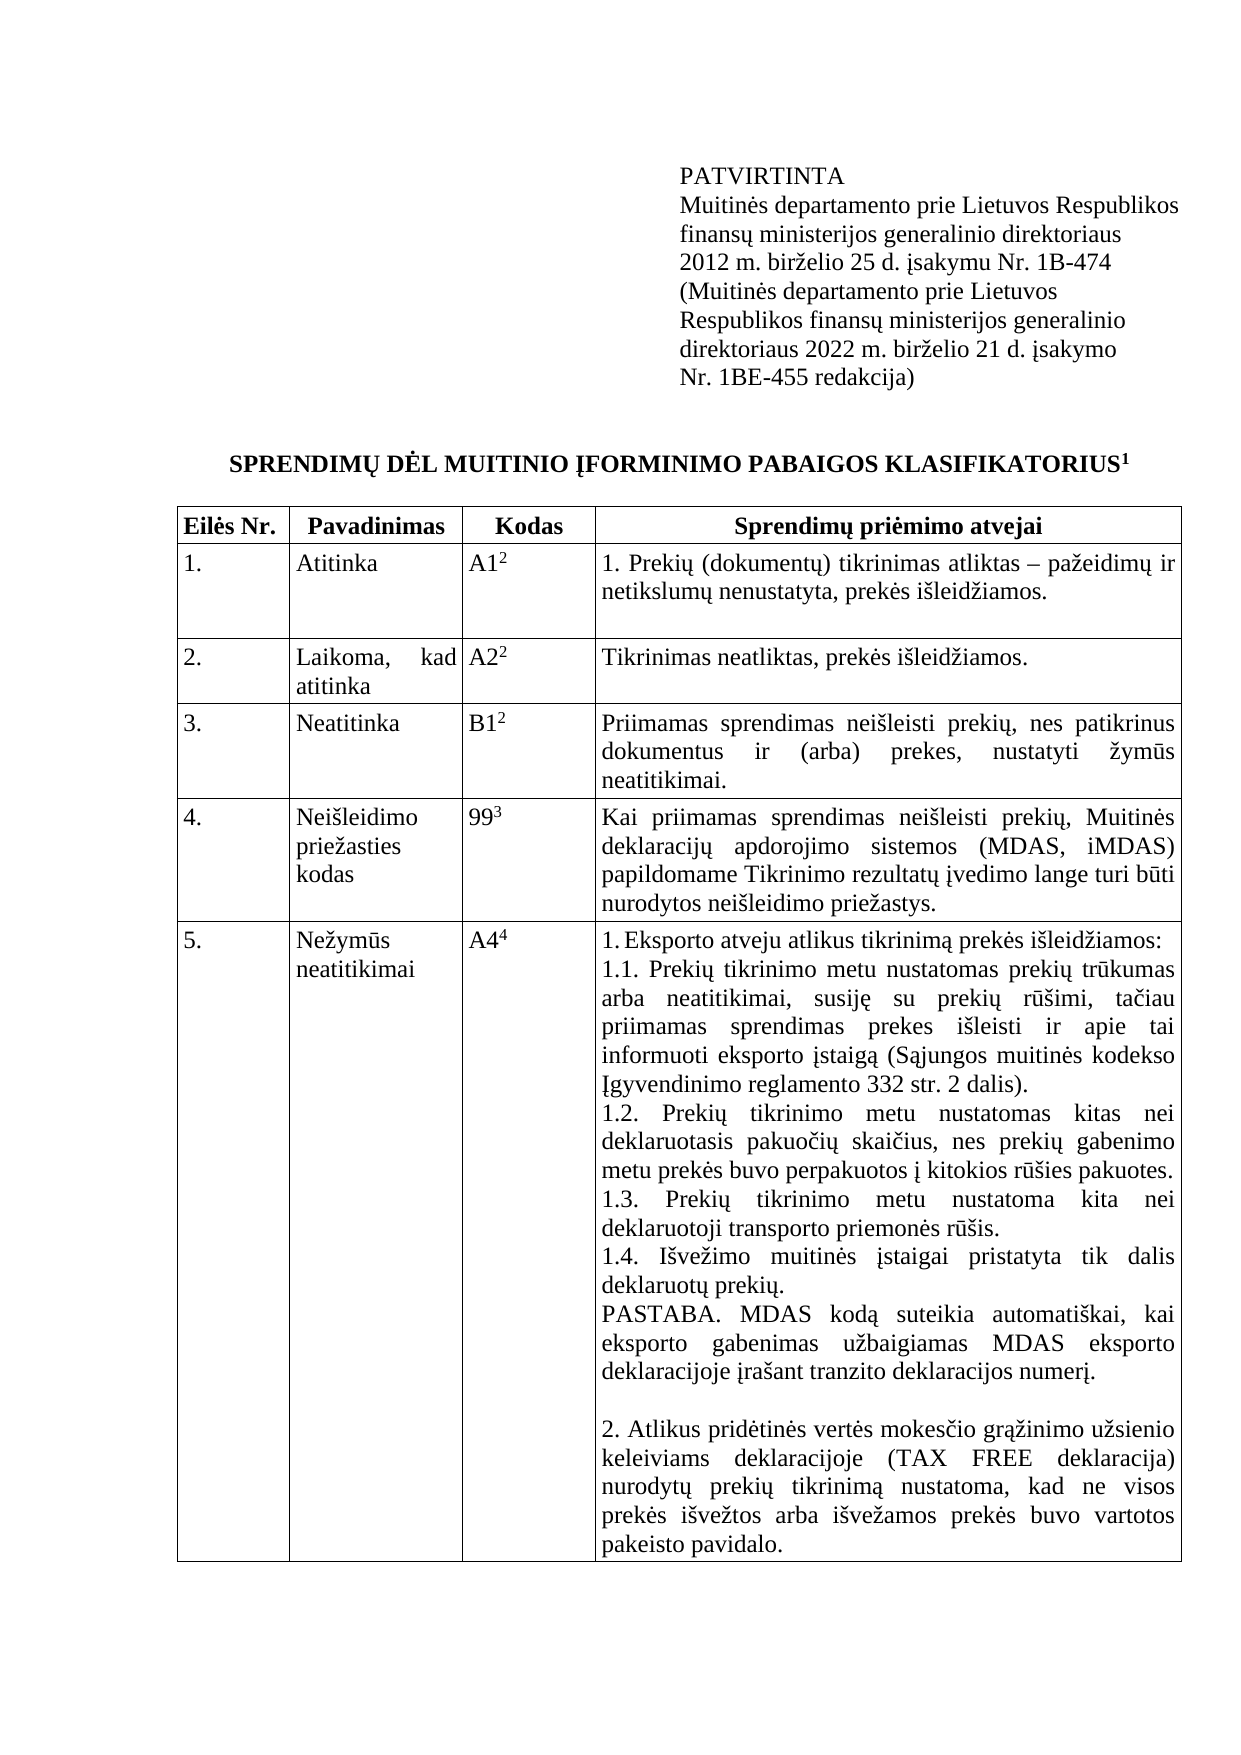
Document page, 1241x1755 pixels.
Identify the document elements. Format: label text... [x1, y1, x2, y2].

table_cell A12 [463, 544, 595, 637]
text 2012 m. birželio 25 d. įsakymu Nr. 1B-474 [679, 247, 1181, 276]
table_cell 5. [178, 922, 289, 1561]
text finansų ministerijos generalinio direktoriaus [679, 219, 1181, 247]
table_cell Neišleidimo priežasties kodas [290, 799, 462, 921]
table_header Sprendimų priėmimo atvejai [596, 507, 1181, 543]
text Sprendimų dėl muitinio įforminimo pabaigos klasifikatorius1 [177, 449, 1181, 477]
table_cell Tikrinimas neatliktas, prekės išleidžiamos. [596, 639, 1181, 703]
text Respublikos finansų ministerijos generalinio [679, 305, 1181, 334]
table_cell Neatitinka [290, 704, 462, 797]
table_cell 3. [178, 704, 289, 797]
table_cell A22 [463, 639, 595, 703]
table_cell Nežymūs neatitikimai [290, 922, 462, 1561]
text Muitinės departamento prie Lietuvos Respublikos [679, 190, 1181, 219]
table_cell 4. [178, 799, 289, 921]
table_cell 1. Prekių (dokumentų) tikrinimas atliktas – pažeidimų ir netikslumų nenustatyta, prekės išleidžiamos. [596, 544, 1181, 637]
table_header Pavadinimas [290, 507, 462, 543]
table_cell Laikoma, kad atitinka [290, 639, 462, 703]
table_cell 2. [178, 639, 289, 703]
table_cell 1. [178, 544, 289, 637]
table_cell B12 [463, 704, 595, 797]
table_cell Atitinka [290, 544, 462, 637]
table_cell 993 [463, 799, 595, 921]
text (Muitinės departamento prie Lietuvos [679, 276, 1181, 305]
table_cell Priimamas sprendimas neišleisti prekių, nes patikrinus dokumentus ir (arba) prekes, nustatyti žymūs neatitikimai. [596, 704, 1181, 797]
table_header Kodas [463, 507, 595, 543]
table_cell 1. Eksporto atveju atlikus tikrinimą prekės išleidžiamos: 1.1. Prekių tikrinimo metu nustatomas prekių trūkumas arba neatitikimai, susiję su prekių rūšimi, tačiau priimamas sprendimas prekes išleisti ir apie tai informuoti eksporto įstaigą (Sąjungos muitinės kodekso Įgyvendinimo reglamento 332 str. 2 dalis). 1.2. Prekių tikrinimo metu nustatomas kitas nei deklaruotasis pakuočių skaičius, nes prekių gabenimo metu prekės buvo perpakuotos į kitokios rūšies pakuotes. 1.3. Prekių tikrinimo metu nustatoma kita nei deklaruotoji transporto priemonės rūšis. 1.4. Išvežimo muitinės įstaigai pristatyta tik dalis deklaruotų prekių. PASTABA. MDAS kodą suteikia automatiškai, kai eksporto gabenimas užbaigiamas MDAS eksporto deklaracijoje įrašant tranzito deklaracijos numerį. 2. Atlikus pridėtinės vertės mokesčio grąžinimo užsienio keleiviams deklaracijoje (TAX FREE deklaracija) nurodytų prekių tikrinimą nustatoma, kad ne visos prekės išvežtos arba išvežamos prekės buvo vartotos pakeisto pavidalo. [596, 922, 1181, 1561]
text Nr. 1BE-455 redakcija) [679, 362, 1181, 391]
text PATVIRTINTA [679, 161, 1181, 190]
table_cell A44 [463, 922, 595, 1561]
text direktoriaus 2022 m. birželio 21 d. įsakymo [679, 334, 1181, 362]
table_cell Kai priimamas sprendimas neišleisti prekių, Muitinės deklaracijų apdorojimo sistemos (MDAS, iMDAS) papildomame Tikrinimo rezultatų įvedimo lange turi būti nurodytos neišleidimo priežastys. [596, 799, 1181, 921]
table_header Eilės Nr. [178, 507, 289, 543]
